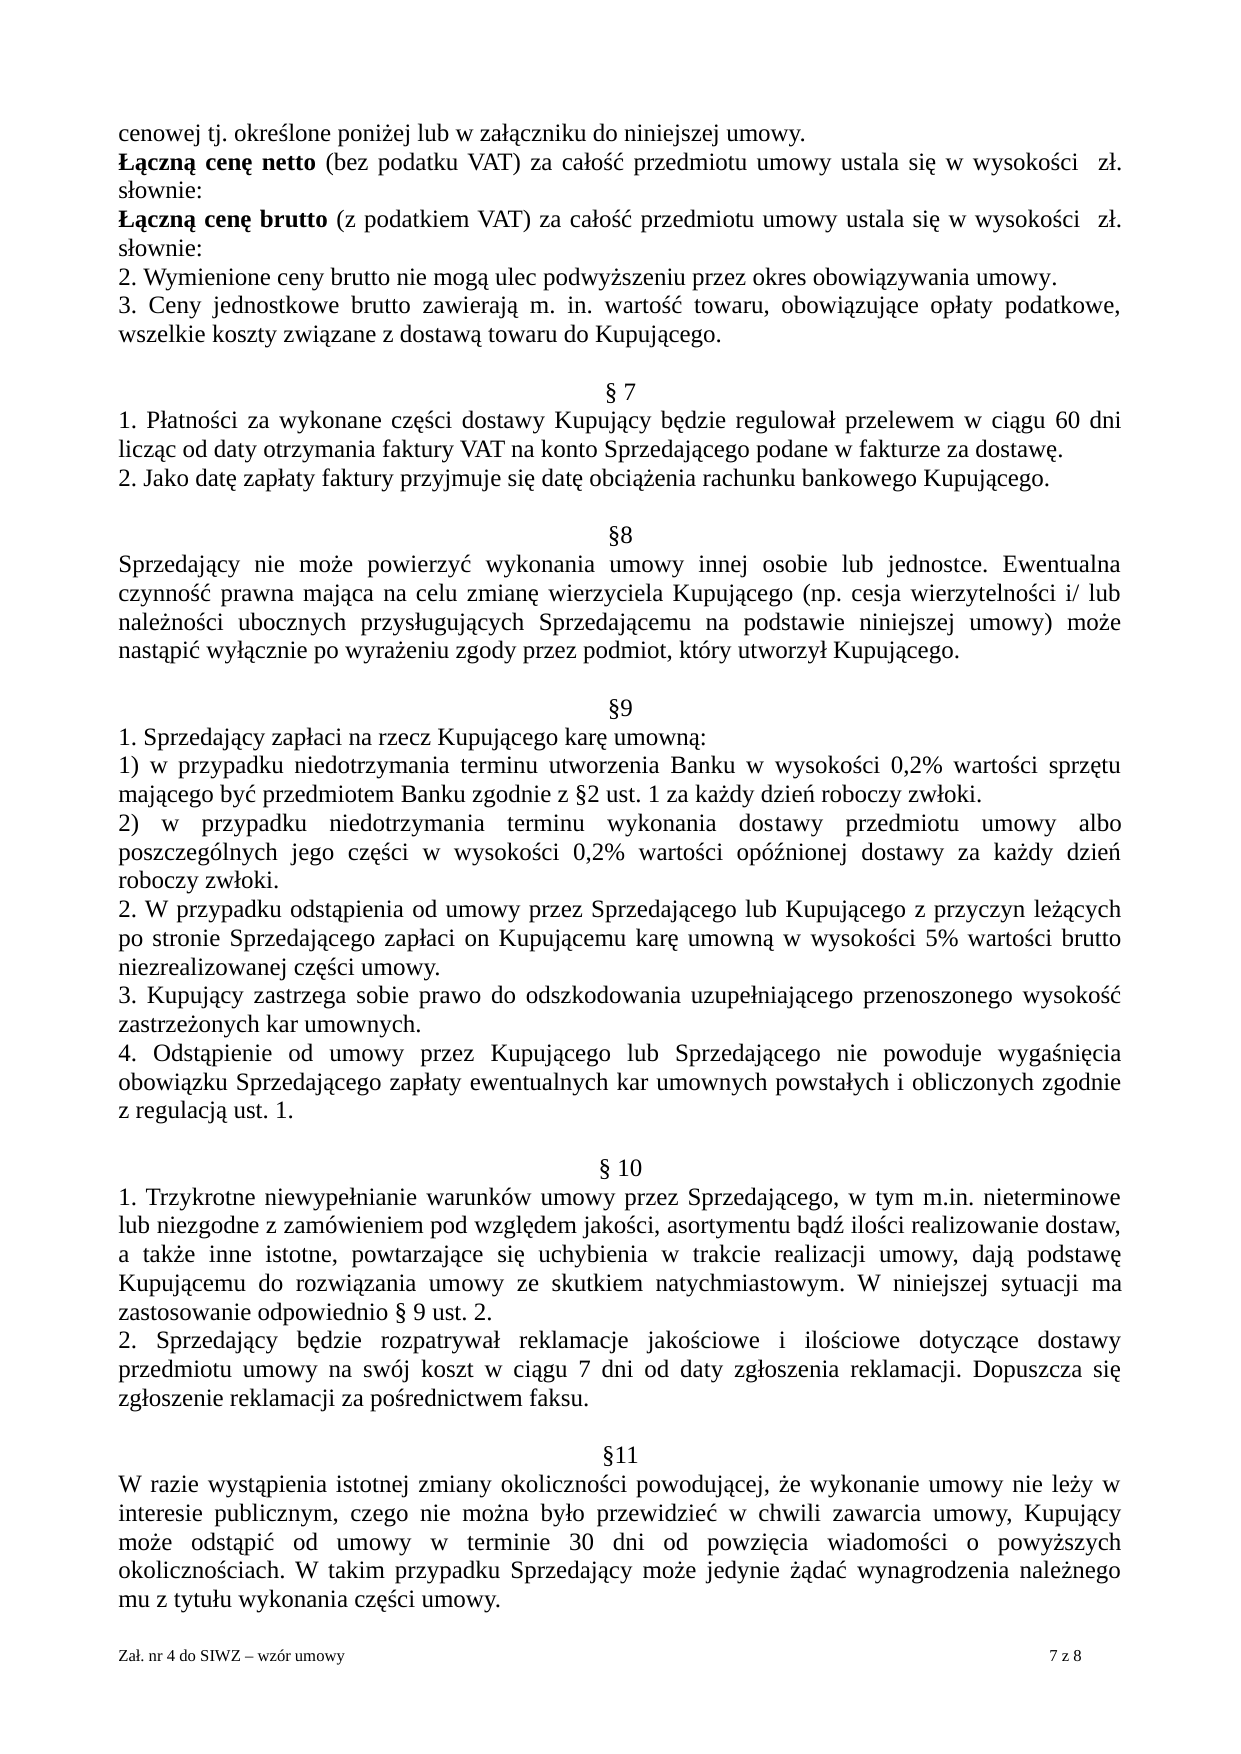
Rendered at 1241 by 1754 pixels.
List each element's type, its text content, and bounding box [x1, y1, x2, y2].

text §11 [118, 1441, 1122, 1469]
text 2. W przypadku odstąpienia od umowy przez Sprzedającego lub Kupującego z przyczyn leżących po stronie Sprzedającego zapłaci on Kupującemu karę umowną w wysokości 5% wartości brutto niezrealizowanej części umowy. [118, 894, 1122, 981]
text Łączną cenę netto (bez podatku VAT) za całość przedmiotu umowy ustala się w wysokości zł. słownie: [118, 147, 1122, 204]
text §9 [118, 693, 1122, 722]
text W razie wystąpienia istotnej zmiany okoliczności powodującej, że wykonanie umowy nie leży w interesie publicznym, czego nie można było przewidzieć w chwili zawarcia umowy, Kupujący może odstąpić od umowy w terminie 30 dni od powzięcia wiadomości o powyższych okolicznościach. W takim przypadku Sprzedający może jedynie żądać wynagrodzenia należnego mu z tytułu wykonania części umowy. [118, 1469, 1122, 1613]
text 2. Wymienione ceny brutto nie mogą ulec podwyższeniu przez okres obowiązywania umowy. [118, 262, 1122, 291]
text 4. Odstąpienie od umowy przez Kupującego lub Sprzedającego nie powoduje wygaśnięcia obowiązku Sprzedającego zapłaty ewentualnych kar umownych powstałych i obliczonych zgodnie z regulacją ust. 1. [118, 1038, 1122, 1124]
text §8 [118, 521, 1122, 549]
text 1) w przypadku niedotrzymania terminu utworzenia Banku w wysokości 0,2% wartości sprzętu mającego być przedmiotem Banku zgodnie z §2 ust. 1 za każdy dzień roboczy zwłoki. [118, 751, 1122, 808]
text 3. Kupujący zastrzega sobie prawo do odszkodowania uzupełniającego przenoszonego wysokość zastrzeżonych kar umownych. [118, 981, 1122, 1038]
text 3. Ceny jednostkowe brutto zawierają m. in. wartość towaru, obowiązujące opłaty podatkowe, wszelkie koszty związane z dostawą towaru do Kupującego. [118, 291, 1122, 348]
text 1. Trzykrotne niewypełnianie warunków umowy przez Sprzedającego, w tym m.in. nieterminowe lub niezgodne z zamówieniem pod względem jakości, asortymentu bądź ilości realizowanie dostaw, a także inne istotne, powtarzające się uchybienia w trakcie realizacji umowy, dają podstawę Kupującemu do rozwiązania umowy ze skutkiem natychmiastowym. W niniejszej sytuacji ma zastosowanie odpowiednio § 9 ust. 2. [118, 1182, 1122, 1326]
text 2. Sprzedający będzie rozpatrywał reklamacje jakościowe i ilościowe dotyczące dostawy przedmiotu umowy na swój koszt w ciągu 7 dni od daty zgłoszenia reklamacji. Dopuszcza się zgłoszenie reklamacji za pośrednictwem faksu. [118, 1326, 1122, 1412]
text Sprzedający nie może powierzyć wykonania umowy innej osobie lub jednostce. Ewentualna czynność prawna mająca na celu zmianę wierzyciela Kupującego (np. cesja wierzytelności i/ lub należności ubocznych przysługujących Sprzedającemu na podstawie niniejszej umowy) może nastąpić wyłącznie po wyrażeniu zgody przez podmiot, który utworzył Kupującego. [118, 549, 1122, 664]
text Łączną cenę brutto (z podatkiem VAT) za całość przedmiotu umowy ustala się w wysokości zł. słownie: [118, 204, 1122, 262]
text 2) w przypadku niedotrzymania terminu wykonania dostawy przedmiotu umowy albo poszczególnych jego części w wysokości 0,2% wartości opóźnionej dostawy za każdy dzień roboczy zwłoki. [118, 808, 1122, 894]
text 1. Płatności za wykonane części dostawy Kupujący będzie regulował przelewem w ciągu 60 dni licząc od daty otrzymania faktury VAT na konto Sprzedającego podane w fakturze za dostawę. [118, 406, 1122, 463]
text § 7 [118, 377, 1122, 406]
text § 10 [118, 1153, 1122, 1182]
text 2. Jako datę zapłaty faktury przyjmuje się datę obciążenia rachunku bankowego Kupującego. [118, 463, 1122, 492]
text 1. Sprzedający zapłaci na rzecz Kupującego karę umowną: [118, 722, 1122, 751]
text cenowej tj. określone poniżej lub w załączniku do niniejszej umowy. [118, 118, 1122, 147]
